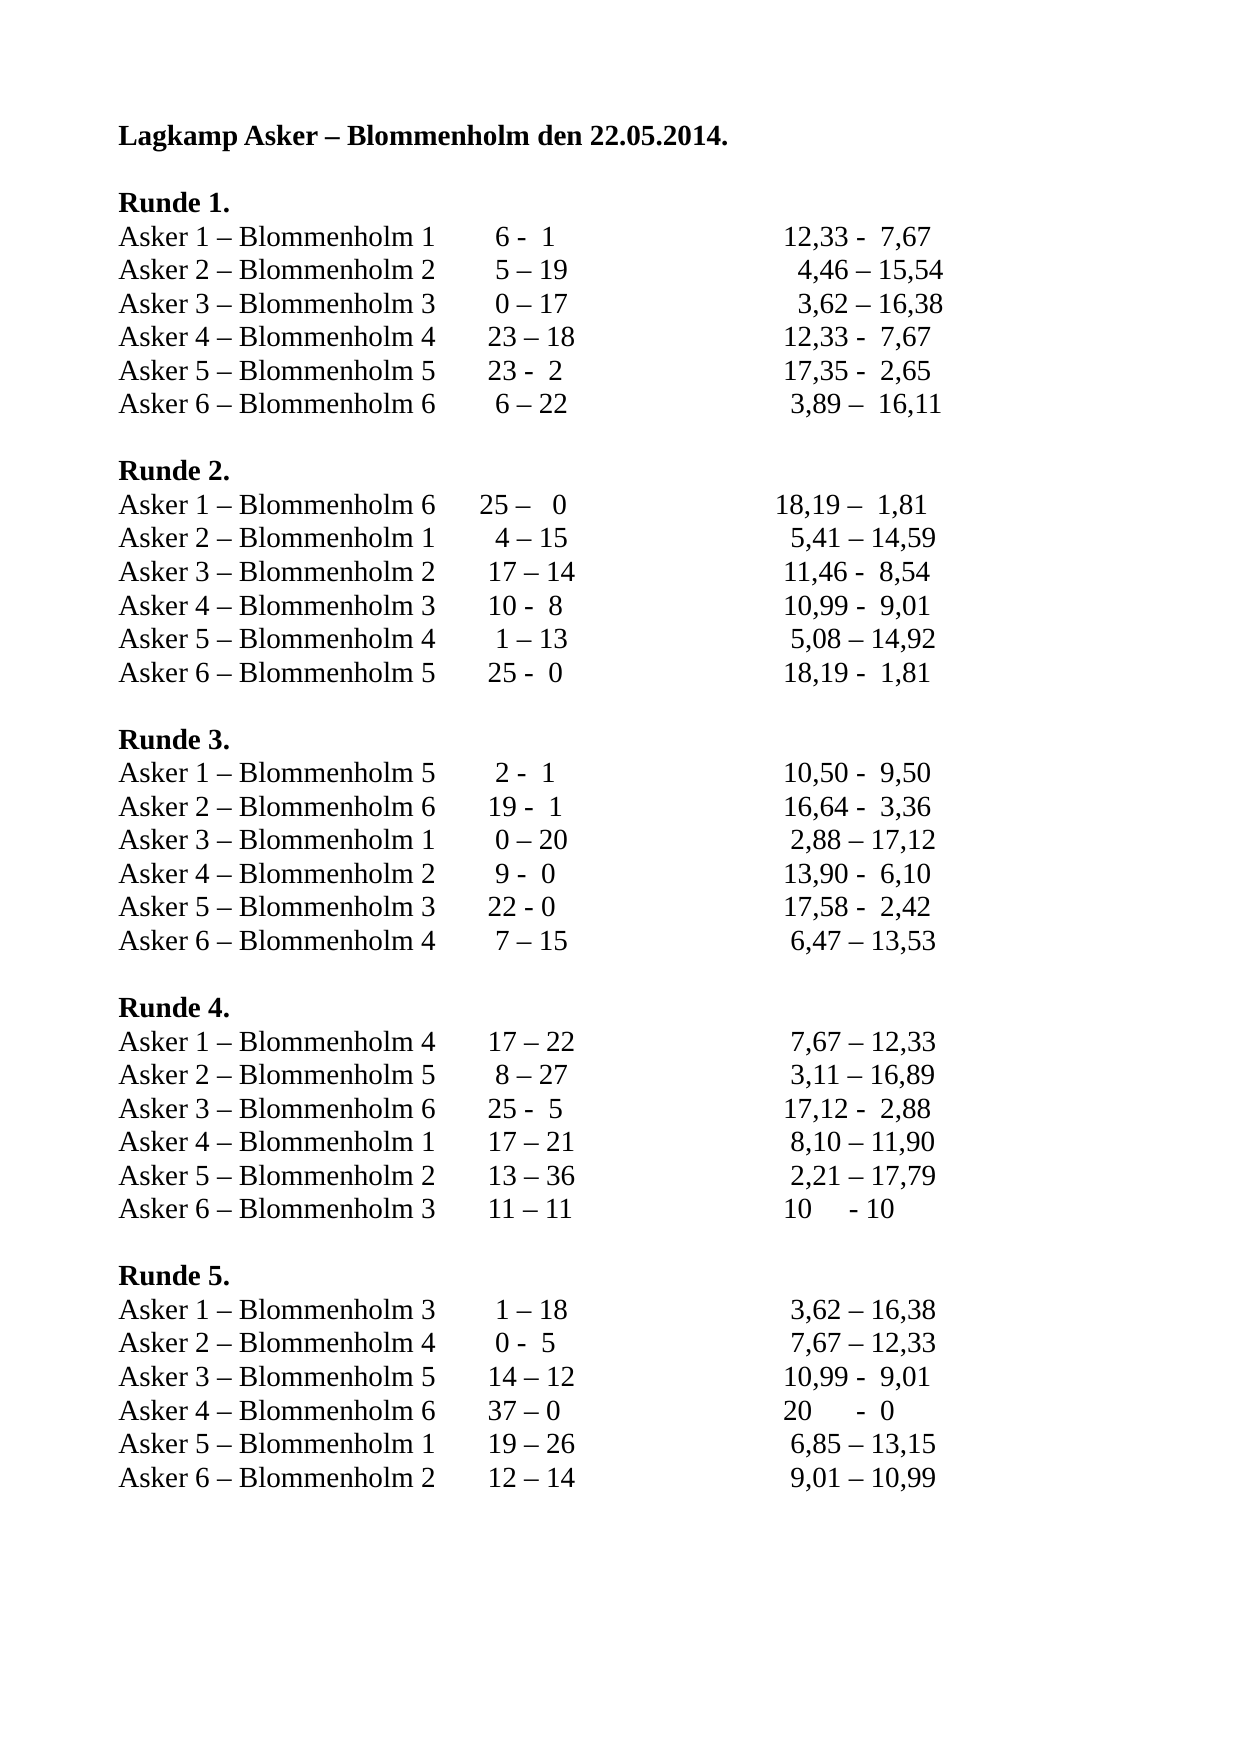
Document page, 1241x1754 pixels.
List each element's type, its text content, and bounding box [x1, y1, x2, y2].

text Asker 3 – Blommenholm 6 25 - 5 17,12 - 2,88 [118, 1091, 1122, 1124]
text Asker 5 – Blommenholm 3 22 - 0 17,58 - 2,42 [118, 889, 1122, 923]
text Asker 6 – Blommenholm 4 7 – 15 6,47 – 13,53 [118, 923, 1122, 957]
text Runde 3. [118, 722, 1122, 755]
text Asker 1 – Blommenholm 6 25 – 0 18,19 – 1,81 [118, 487, 1122, 521]
text Asker 2 – Blommenholm 5 8 – 27 3,11 – 16,89 [118, 1057, 1122, 1091]
text Asker 6 – Blommenholm 2 12 – 14 9,01 – 10,99 [118, 1460, 1122, 1493]
text Runde 4. [118, 990, 1122, 1024]
text Asker 1 – Blommenholm 1 6 - 1 12,33 - 7,67 [118, 219, 1122, 252]
text Asker 3 – Blommenholm 2 17 – 14 11,46 - 8,54 [118, 554, 1122, 588]
text Asker 3 – Blommenholm 1 0 – 20 2,88 – 17,12 [118, 822, 1122, 856]
text Asker 3 – Blommenholm 5 14 – 12 10,99 - 9,01 [118, 1359, 1122, 1393]
text Asker 4 – Blommenholm 3 10 - 8 10,99 - 9,01 [118, 588, 1122, 621]
text Asker 2 – Blommenholm 2 5 – 19 4,46 – 15,54 [118, 252, 1122, 286]
text Asker 2 – Blommenholm 4 0 - 5 7,67 – 12,33 [118, 1326, 1122, 1359]
text Asker 4 – Blommenholm 4 23 – 18 12,33 - 7,67 [118, 319, 1122, 353]
text Lagkamp Asker – Blommenholm den 22.05.2014. [118, 118, 1122, 152]
text Runde 2. [118, 453, 1122, 487]
text Asker 2 – Blommenholm 6 19 - 1 16,64 - 3,36 [118, 789, 1122, 822]
text Asker 3 – Blommenholm 3 0 – 17 3,62 – 16,38 [118, 286, 1122, 319]
text Asker 1 – Blommenholm 3 1 – 18 3,62 – 16,38 [118, 1292, 1122, 1326]
text Asker 4 – Blommenholm 2 9 - 0 13,90 - 6,10 [118, 856, 1122, 889]
text Asker 6 – Blommenholm 6 6 – 22 3,89 – 16,11 [118, 386, 1122, 420]
text Asker 4 – Blommenholm 1 17 – 21 8,10 – 11,90 [118, 1124, 1122, 1158]
text Asker 1 – Blommenholm 4 17 – 22 7,67 – 12,33 [118, 1024, 1122, 1057]
text Asker 5 – Blommenholm 1 19 – 26 6,85 – 13,15 [118, 1426, 1122, 1460]
text Asker 1 – Blommenholm 5 2 - 1 10,50 - 9,50 [118, 755, 1122, 789]
text Runde 1. [118, 185, 1122, 219]
text Asker 6 – Blommenholm 3 11 – 11 10 - 10 [118, 1191, 1122, 1225]
text Asker 5 – Blommenholm 4 1 – 13 5,08 – 14,92 [118, 621, 1122, 655]
text Asker 5 – Blommenholm 5 23 - 2 17,35 - 2,65 [118, 353, 1122, 386]
text Asker 6 – Blommenholm 5 25 - 0 18,19 - 1,81 [118, 655, 1122, 688]
text Asker 4 – Blommenholm 6 37 – 0 20 - 0 [118, 1393, 1122, 1426]
text Runde 5. [118, 1258, 1122, 1292]
text Asker 5 – Blommenholm 2 13 – 36 2,21 – 17,79 [118, 1158, 1122, 1191]
text Asker 2 – Blommenholm 1 4 – 15 5,41 – 14,59 [118, 521, 1122, 554]
